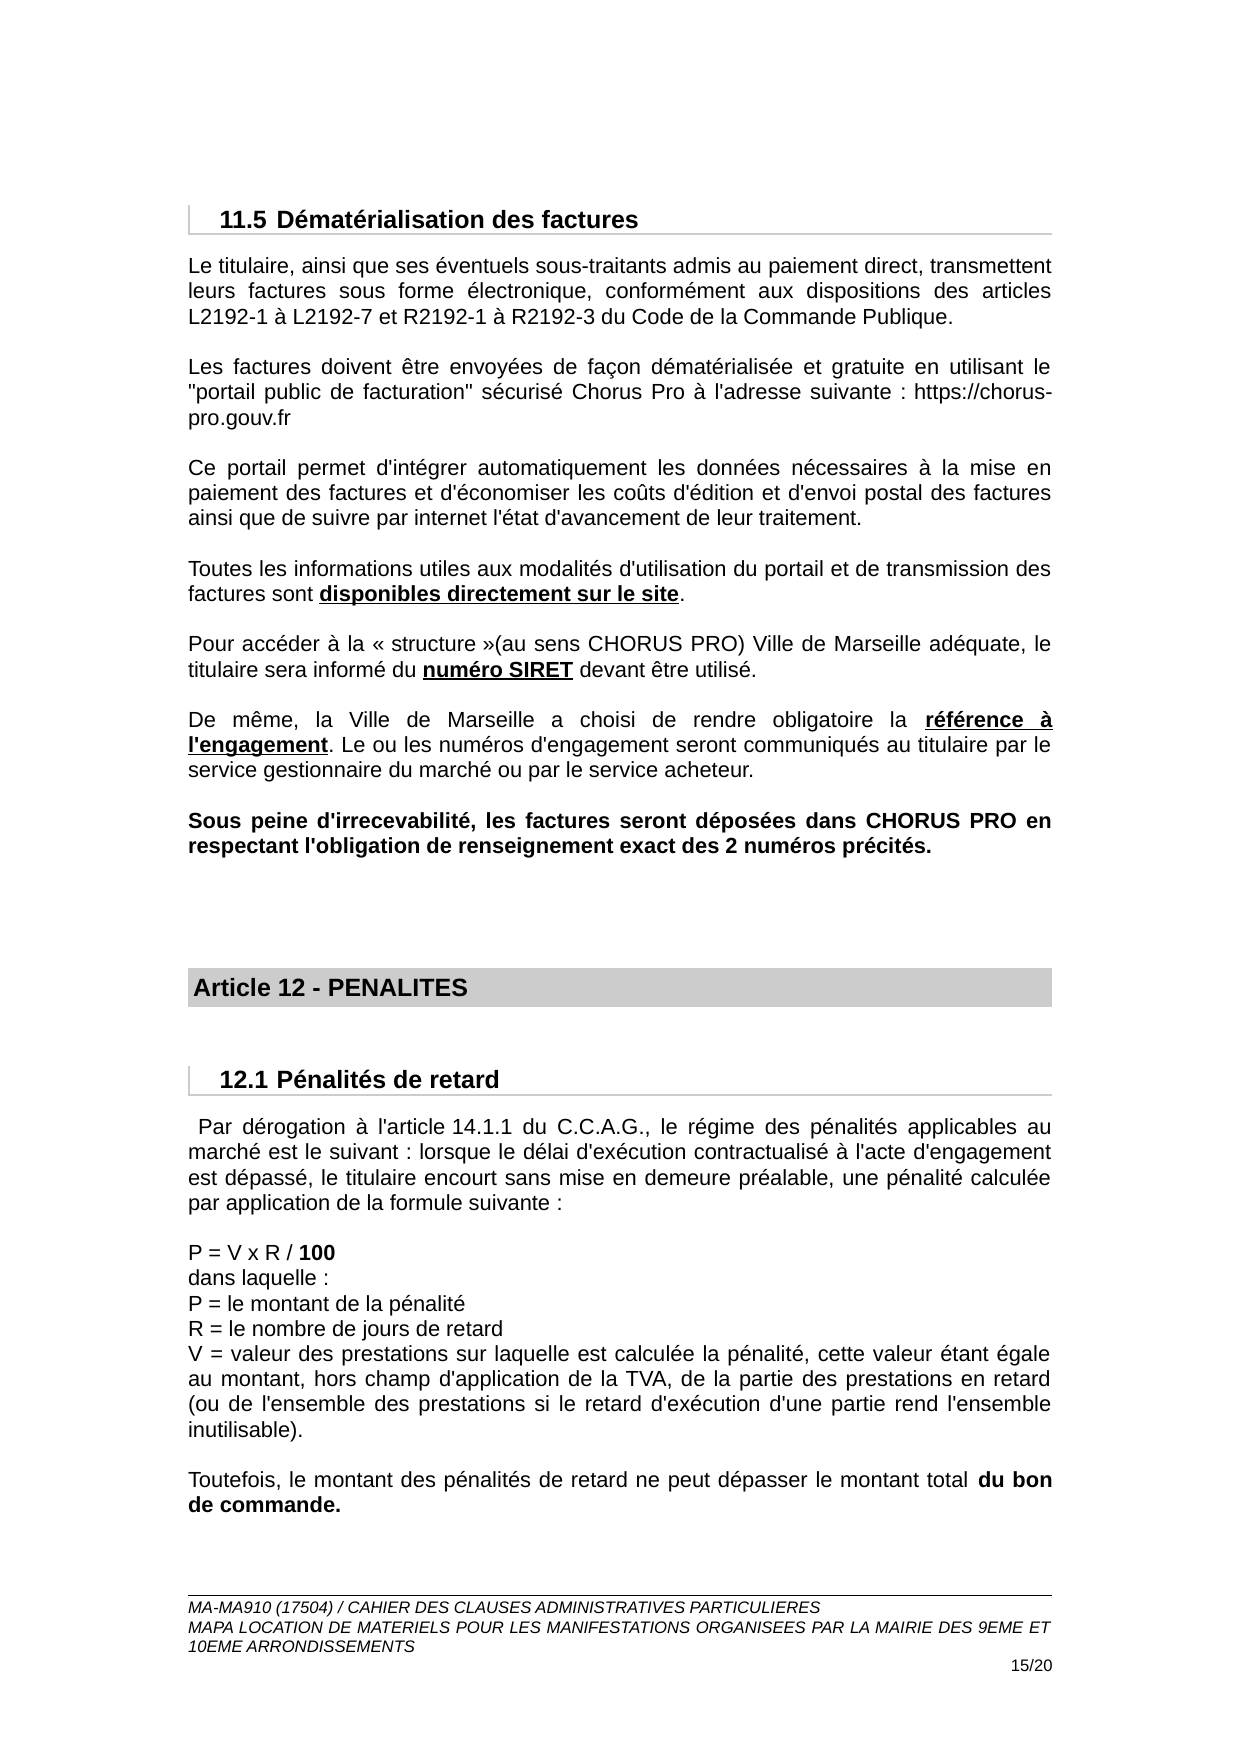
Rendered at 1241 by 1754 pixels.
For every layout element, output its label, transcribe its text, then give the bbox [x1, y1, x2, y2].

text P = le montant de la pénalité [188, 1291, 1052, 1316]
text Pour accéder à la « structure »(au sens CHORUS PRO) Ville de Marseille adéquate, le titulaire sera informé du numéro SIRET devant être utilisé. [188, 631, 1052, 682]
text Ce portail permet d'intégrer automatiquement les données nécessaires à la mise en paiement des factures et d'économiser les coûts d'édition et d'envoi postal des factures ainsi que de suivre par internet l'état d'avancement de leur traitement. [188, 455, 1052, 530]
subtitle Dématérialisation des factures [188, 204, 1052, 233]
text P = V x R / 100 [188, 1240, 1052, 1265]
text Sous peine d'irrecevabilité, les factures seront déposées dans CHORUS PRO en respectant l'obligation de renseignement exact des 2 numéros précités. [188, 808, 1052, 858]
text R = le nombre de jours de retard [188, 1316, 1052, 1341]
text Par dérogation à l'article 14.1.1 du C.C.A.G., le régime des pénalités applicables au marché est le suivant : lorsque le délai d'exécution contractualisé à l'acte d'engagement est dépassé, le titulaire encourt sans mise en demeure préalable, une pénalité calculée par application de la formule suivante : [188, 1114, 1052, 1215]
text Les factures doivent être envoyées de façon dématérialisée et gratuite en utilisant le "portail public de facturation" sécurisé Chorus Pro à l'adresse suivante : https://chorus-pro.gouv.fr [188, 354, 1052, 429]
subtitle PENALITES [190, 970, 1050, 1004]
text Le titulaire, ainsi que ses éventuels sous-traitants admis au paiement direct, transmettent leurs factures sous forme électronique, conformément aux dispositions des articles L2192-1 à L2192-7 et R2192-1 à R2192-3 du Code de la Commande Publique. [188, 253, 1052, 329]
text Toutes les informations utiles aux modalités d'utilisation du portail et de transmission des factures sont disponibles directement sur le site. [188, 556, 1052, 606]
subtitle Pénalités de retard [190, 1066, 1052, 1094]
text dans laquelle : [188, 1265, 1052, 1291]
text De même, la Ville de Marseille a choisi de rendre obligatoire la référence à l'engagement. Le ou les numéros d'engagement seront communiqués au titulaire par le service gestionnaire du marché ou par le service acheteur. [188, 707, 1052, 782]
text Toutefois, le montant des pénalités de retard ne peut dépasser le montant total du bon de commande. [188, 1467, 1052, 1517]
text V = valeur des prestations sur laquelle est calculée la pénalité, cette valeur étant égale au montant, hors champ d'application de la TVA, de la partie des prestations en retard (ou de l'ensemble des prestations si le retard d'exécution d'une partie rend l'ensemble inutilisable). [188, 1341, 1052, 1442]
